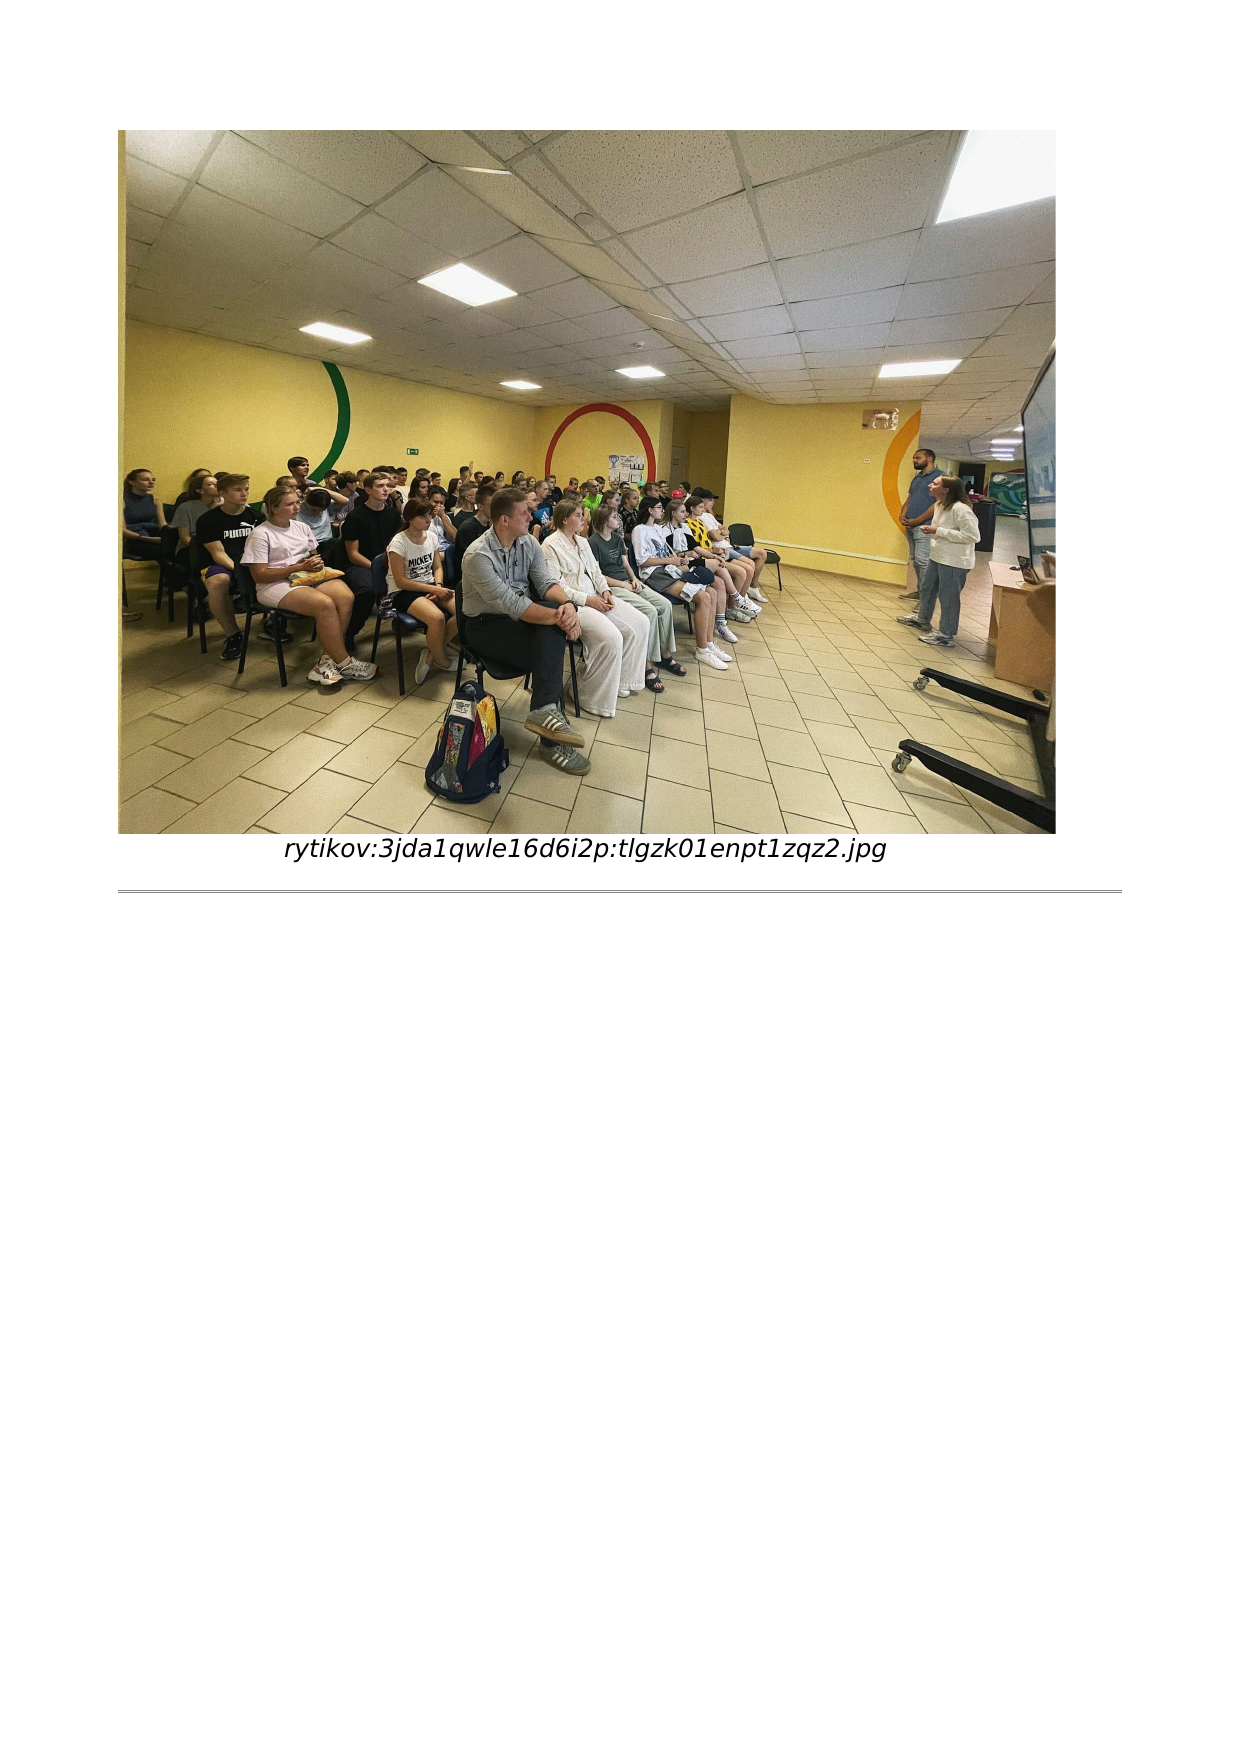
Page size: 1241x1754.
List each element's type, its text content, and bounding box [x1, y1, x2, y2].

picture [118, 130, 1056, 834]
text rytikov:3jda1qwle16d6i2p:tlgzk01enpt1zqz2.jpg [118, 834, 1056, 863]
